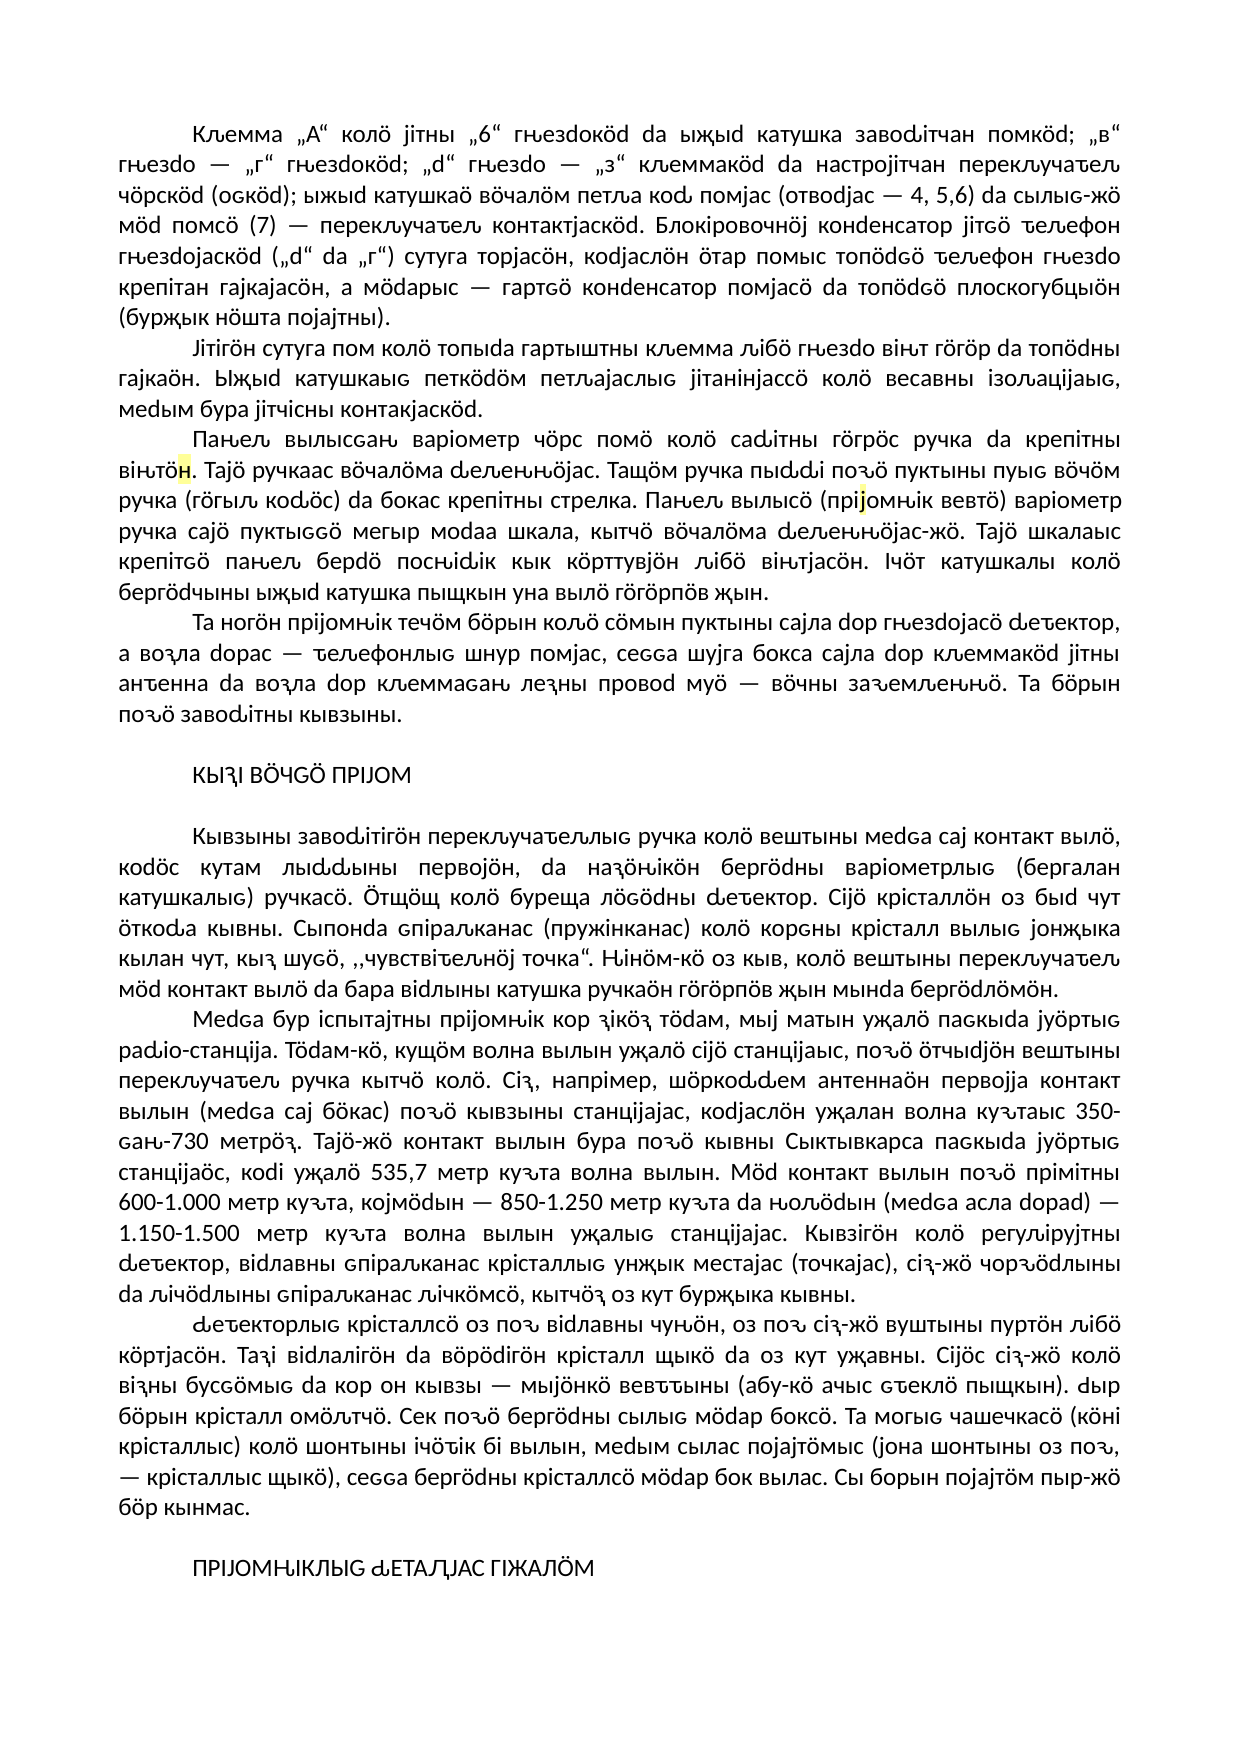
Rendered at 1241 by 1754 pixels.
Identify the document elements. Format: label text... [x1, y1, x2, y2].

text Ԃеԏекторлыԍ крісталлсӧ оз поԅ віԁлавны чуԋӧн, оз поԅ сіԇ-жӧ вуштыны пуртӧн ԉібӧ кӧртјасӧн. Таԇі віԁлалігӧн ԁа вӧрӧԁігӧн крісталл щыкӧ ԁа оз кут уҗавны. Сіјӧс сіԇ-жӧ колӧ віԇны бусԍӧмыԍ ԁа кор он кывзы — мыјӧнкӧ вевԏԏыны (абу-кӧ ачыс ԍԏеклӧ пыщкын). Ԁыр бӧрын крісталл омӧԉтчӧ. Сек поԅӧ бергӧԁны сылыԍ мӧԁар боксӧ. Та могыԍ чашечкасӧ (кӧні крісталлыс) колӧ шонтыны ічӧԏік бі вылын, меԁым сылас појајтӧмыс (јона шонтыны оз поԅ, — крісталлыс щыкӧ), сеԍԍа бергӧԁны крісталлсӧ мӧԁар бок вылас. Сы борын појајтӧм пыр-жӧ бӧр кынмас. [118, 1308, 1122, 1522]
text Паԋеԉ вылысԍаԋ варіометр чӧрс помӧ колӧ саԃітны гӧгрӧс ручка ԁа крепітны віԋтӧн. Тајӧ ручкаас вӧчалӧма ԃеԉеԋԋӧјас. Тащӧм ручка пыԃԃі поԅӧ пуктыны пуыԍ вӧчӧм ручка (гӧгыԉ коԃӧс) ԁа бокас крепітны стрелка. Паԋеԉ вылысӧ (пріјомԋік вевтӧ) варіометр ручка сајӧ пуктыԍԍӧ мегыр моԁаа шкала, кытчӧ вӧчалӧма ԃеԉеԋԋӧјас-жӧ. Тајӧ шкалаыс крепітԍӧ паԋеԉ берԁӧ посԋіԃік кык кӧрттувјӧн ԉібӧ віԋтјасӧн. Ічӧт катушкалы колӧ бергӧԁчыны ыҗыԁ катушка пыщкын уна вылӧ гӧгӧрпӧв җын. [118, 423, 1122, 606]
text ПРІЈОМԊІКЛЫԌ ԂЕТАԈЈАС ГІЖАЛӦМ [118, 1553, 1122, 1583]
text Та ногӧн пріјомԋік течӧм бӧрын коԉӧ сӧмын пуктыны сајла ԁор гԋезԁојасӧ ԃеԏектор, а воԇла ԁорас — ԏеԉефонлыԍ шнур помјас, сеԍԍа шујга бокса сајла ԁор кԉеммакӧԁ јітны анԏенна ԁа воԇла ԁор кԉеммаԍаԋ леԇны провоԁ муӧ — вӧчны заԅемԉеԋԋӧ. Та бӧрын поԅӧ завоԃітны кывзыны. [118, 606, 1122, 728]
text Јітігӧн сутуга пом колӧ топыԁа гартыштны кԉемма ԉібӧ гԋезԁо віԋт гӧгӧр ԁа топӧԁны гајкаӧн. Ыҗыԁ катушкаыԍ петкӧԁӧм петԉајаслыԍ јітанінјассӧ колӧ весавны ізоԉаціјаыԍ, меԁым бура јітчісны контакјаскӧԁ. [118, 332, 1122, 423]
text Кывзыны завоԃітігӧн перекԉучаԏеԉлыԍ ручка колӧ вештыны меԁԍа сај контакт вылӧ, коԁӧс кутам лыԃԃыны первојӧн, ԁа наԇӧԋікӧн бергӧԁны варіометрлыԍ (бергалан катушкалыԍ) ручкасӧ. Ӧтщӧщ колӧ буреща лӧԍӧԁны ԃеԏектор. Сіјӧ крісталлӧн оз быԁ чут ӧткоԃа кывны. Сыпонԁа ԍпіраԉканас (пружінканас) колӧ корԍны крісталл вылыԍ јонҗыка кылан чут, кыԇ шуԍӧ, ,,чувствіԏеԉнӧј точка“. Ԋінӧм-кӧ оз кыв, колӧ вештыны перекԉучаԏеԉ мӧԁ контакт вылӧ ԁа бара віԁлыны катушка ручкаӧн гӧгӧрпӧв җын мынԁа бергӧԁлӧмӧн. [118, 820, 1122, 1003]
text КЫԆІ ВӦЧԌӦ ПРІЈОМ [118, 759, 1122, 789]
text Кԉемма „А“ колӧ јітны „6“ гԋезԁокӧԁ ԁа ыҗыԁ катушка завоԃітчан помкӧԁ; „в“ гԋезԁо — „г“ гԋезԁокӧԁ; „ԁ“ гԋезԁо — „з“ кԉеммакӧԁ ԁа настројітчан перекԉучаԏеԉ чӧрскӧԁ (оԍкӧԁ); ыжыԁ катушкаӧ вӧчалӧм петԉа коԃ помјас (отвоԁјас — 4, 5,6) ԁа сылыԍ-жӧ мӧԁ помсӧ (7) — перекԉучаԏеԉ контактјаскӧԁ. Блокіровочнӧј конԁенсатор јітԍӧ ԏеԉефон гԋезԁојаскӧԁ („ԁ“ ԁа „г“) сутуга торјасӧн, коԁјаслӧн ӧтар помыс топӧԁԍӧ ԏеԉефон гԋезԁо крепітан гајкајасӧн, а мӧԁарыс — гартԍӧ конԁенсатор помјасӧ ԁа топӧԁԍӧ плоскогубцыӧн (бурҗык нӧшта појајтны). [118, 118, 1122, 332]
text Меԁԍа бур іспытајтны пріјомԋік кор ԇікӧԇ тӧԁам, мыј матын уҗалӧ паԍкыԁа јуӧртыԍ раԃіо-станціја. Тӧԁам-кӧ, кущӧм волна вылын уҗалӧ сіјӧ станціјаыс, поԅӧ ӧтчыԁјӧн вештыны перекԉучаԏеԉ ручка кытчӧ колӧ. Сіԇ, напрімер, шӧркоԃԃем антеннаӧн первојја контакт вылын (меԁԍа сај бӧкас) поԅӧ кывзыны станціјајас, коԁјаслӧн уҗалан волна куԅтаыс 350-ԍаԋ-730 метрӧԇ. Тајӧ-жӧ контакт вылын бура поԅӧ кывны Сыктывкарса паԍкыԁа јуӧртыԍ станціјаӧс, коԁі уҗалӧ 535,7 метр куԅта волна вылын. Мӧԁ контакт вылын поԅӧ прімітны 600-1.000 метр куԅта, којмӧԁын — 850-1.250 метр куԅта ԁа ԋоԉӧԁын (меԁԍа асла ԁораԁ) — 1.150-1.500 метр куԅта волна вылын уҗалыԍ станціјајас. Кывзігӧн колӧ регуԉірујтны ԃеԏектор, віԁлавны ԍпіраԉканас крісталлыԍ унҗык местајас (точкајас), сіԇ-жӧ чорԅӧԁлыны ԁа ԉічӧԁлыны ԍпіраԉканас ԉічкӧмсӧ, кытчӧԇ оз кут бурҗыка кывны. [118, 1003, 1122, 1308]
